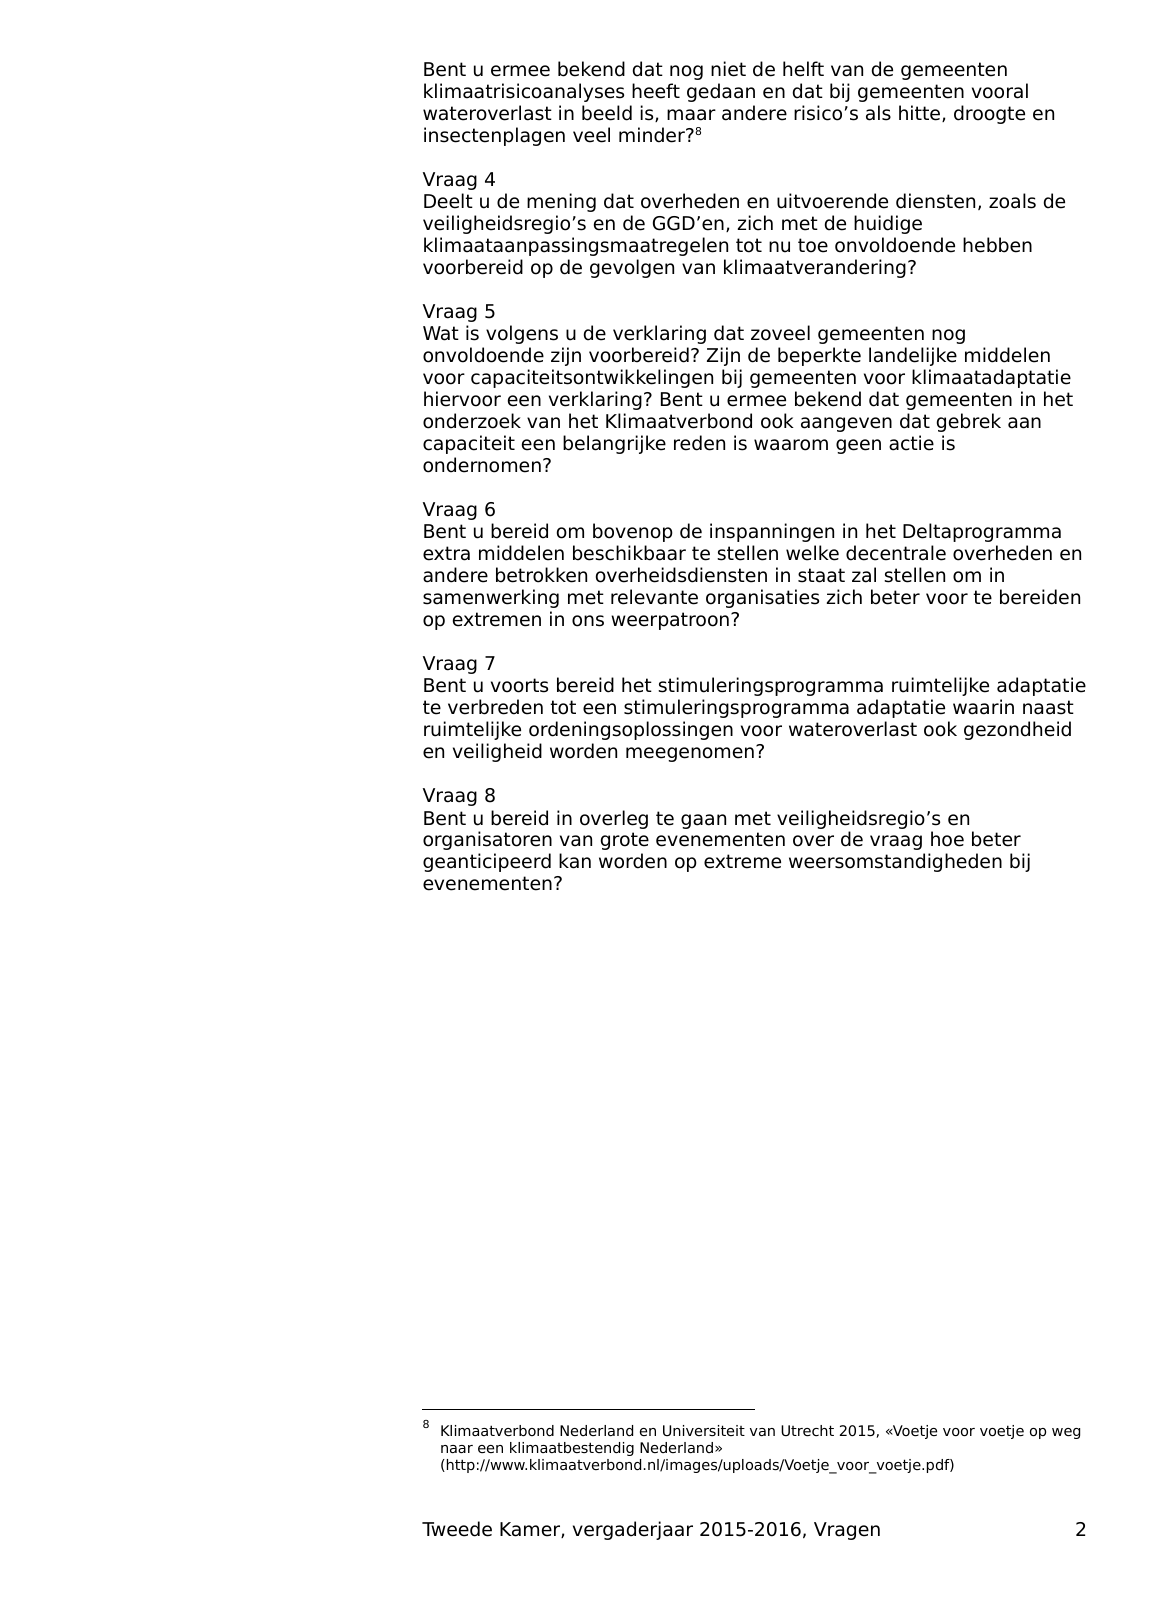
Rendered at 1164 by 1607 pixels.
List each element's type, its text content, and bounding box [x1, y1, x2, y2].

text Bent u voorts bereid het stimuleringsprogramma ruimtelijke adaptatie te verbreden tot een stimuleringsprogramma adaptatie waarin naast ruimtelijke ordeningsoplossingen voor wateroverlast ook gezondheid en veiligheid worden meegenomen? [422, 675, 1087, 763]
text Bent u bereid om bovenop de inspanningen in het Deltaprogramma extra middelen beschikbaar te stellen welke decentrale overheden en andere betrokken overheidsdiensten in staat zal stellen om in samenwerking met relevante organisaties zich beter voor te bereiden op extremen in ons weerpatroon? [422, 521, 1087, 631]
text Bent u bereid in overleg te gaan met veiligheidsregio’s en organisatoren van grote evenementen over de vraag hoe beter geanticipeerd kan worden op extreme weersomstandigheden bij evenementen? [422, 807, 1087, 895]
text Klimaatverbond Nederland en Universiteit van Utrecht 2015, «Voetje voor voetje op weg naar een klimaatbestendig Nederland» (http://www.klimaatverbond.nl/images/uploads/Voetje_voor_voetje.pdf) [422, 1418, 1087, 1474]
text Wat is volgens u de verklaring dat zoveel gemeenten nog onvoldoende zijn voorbereid? Zijn de beperkte landelijke middelen voor capaciteitsontwikkelingen bij gemeenten voor klimaatadaptatie hiervoor een verklaring? Bent u ermee bekend dat gemeenten in het onderzoek van het Klimaatverbond ook aangeven dat gebrek aan capaciteit een belangrijke reden is waarom geen actie is ondernomen? [422, 323, 1087, 477]
text Bent u ermee bekend dat nog niet de helft van de gemeenten klimaatrisicoanalyses heeft gedaan en dat bij gemeenten vooral wateroverlast in beeld is, maar andere risico’s als hitte, droogte en insectenplagen veel minder? [422, 59, 1087, 147]
text Vraag 4 [422, 169, 1087, 191]
text Vraag 6 [422, 499, 1087, 521]
text Vraag 5 [422, 301, 1087, 323]
text Vraag 7 [422, 653, 1087, 675]
text Deelt u de mening dat overheden en uitvoerende diensten, zoals de veiligheidsregio’s en de GGD’en, zich met de huidige klimaataanpassingsmaatregelen tot nu toe onvoldoende hebben voorbereid op de gevolgen van klimaatverandering? [422, 191, 1087, 279]
text Vraag 8 [422, 785, 1087, 807]
